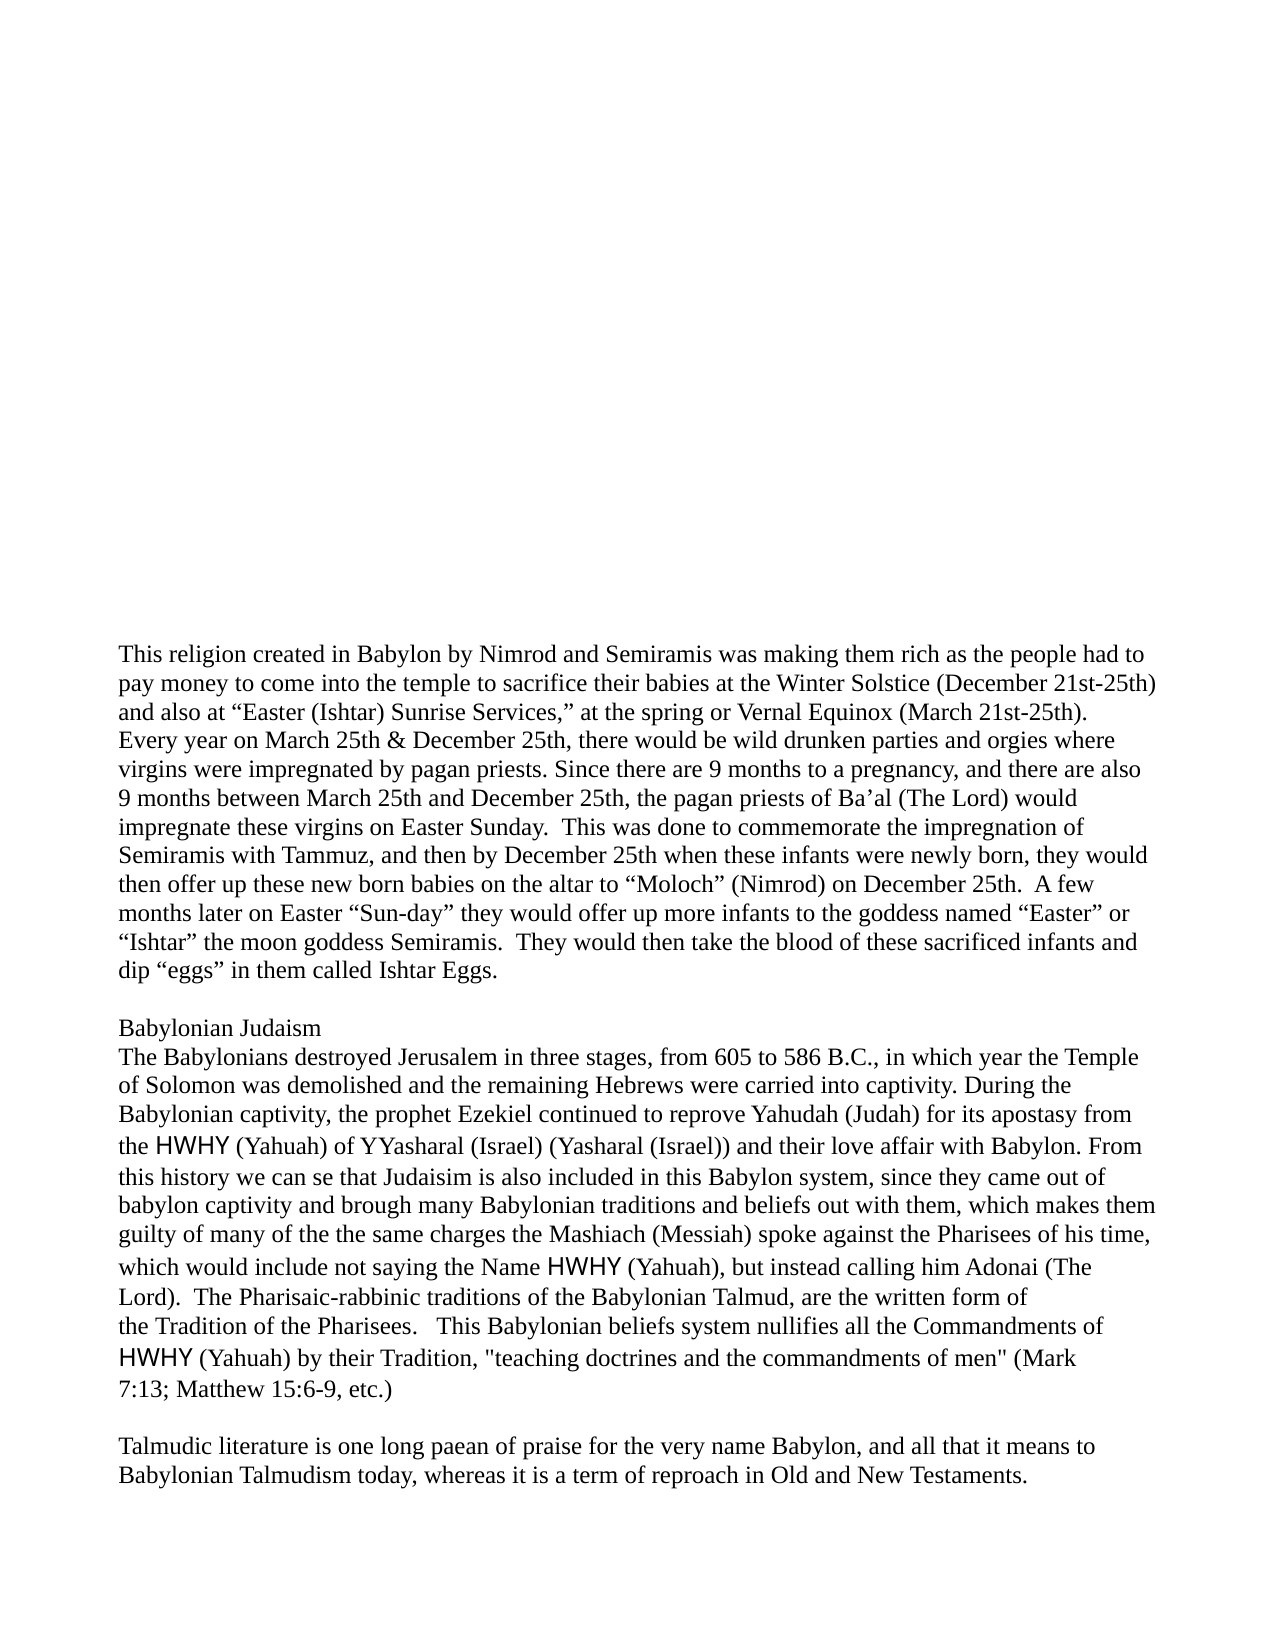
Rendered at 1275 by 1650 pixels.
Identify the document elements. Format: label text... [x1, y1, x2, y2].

text Every year on March 25th & December 25th, there would be wild drunken parties and orgies where virgins were impregnated by pagan priests. Since there are 9 months to a pregnancy, and there are also 9 months between March 25th and December 25th, the pagan priests of Ba’al (The Lord) would impregnate these virgins on Easter Sunday. This was done to commemorate the impregnation of Semiramis with Tammuz, and then by December 25th when these infants were newly born, they would then offer up these new born babies on the altar to “Moloch” (Nimrod) on December 25th. A few months later on Easter “Sun-day” they would offer up more infants to the goddess named “Easter” or “Ishtar” the moon goddess Semiramis. They would then take the blood of these sacrificed infants and dip “eggs” in them called Ishtar Eggs. [118, 725, 1157, 984]
text Talmudic literature is one long paean of praise for the very name Babylon, and all that it means to Babylonian Talmudism today, whereas it is a term of reproach in Old and New Testaments. [118, 1431, 1157, 1489]
text This religion created in Babylon by Nimrod and Semiramis was making them rich as the people had to pay money to come into the temple to sacrifice their babies at the Winter Solstice (December 21st-25th) and also at “Easter (Ishtar) Sunrise Services,” at the spring or Vernal Equinox (March 21st-25th). [118, 639, 1157, 725]
text The Babylonians destroyed Jerusalem in three stages, from 605 to 586 B.C., in which year the Temple of Solomon was demolished and the remaining Hebrews were carried into captivity. During the Babylonian captivity, the prophet Ezekiel continued to reprove Yahudah (Judah) for its apostasy from the HWHY (Yahuah) of YYasharal (Israel) (Yasharal (Israel)) and their love affair with Babylon. From this history we can se that Judaisim is also included in this Babylon system, since they came out of babylon captivity and brough many Babylonian traditions and beliefs out with them, which makes them guilty of many of the the same charges the Mashiach (Messiah) spoke against the Pharisees of his time, which would include not saying the Name HWHY (Yahuah), but instead calling him Adonai (The Lord). The Pharisaic-rabbinic traditions of the Babylonian Talmud, are the written form of the Tradition of the Pharisees. This Babylonian beliefs system nullifies all the Commandments of HWHY (Yahuah) by their Tradition, "teaching doctrines and the commandments of men" (Mark 7:13; Matthew 15:6-9, etc.) [118, 1042, 1157, 1402]
text Babylonian Judaism [118, 1013, 1157, 1042]
